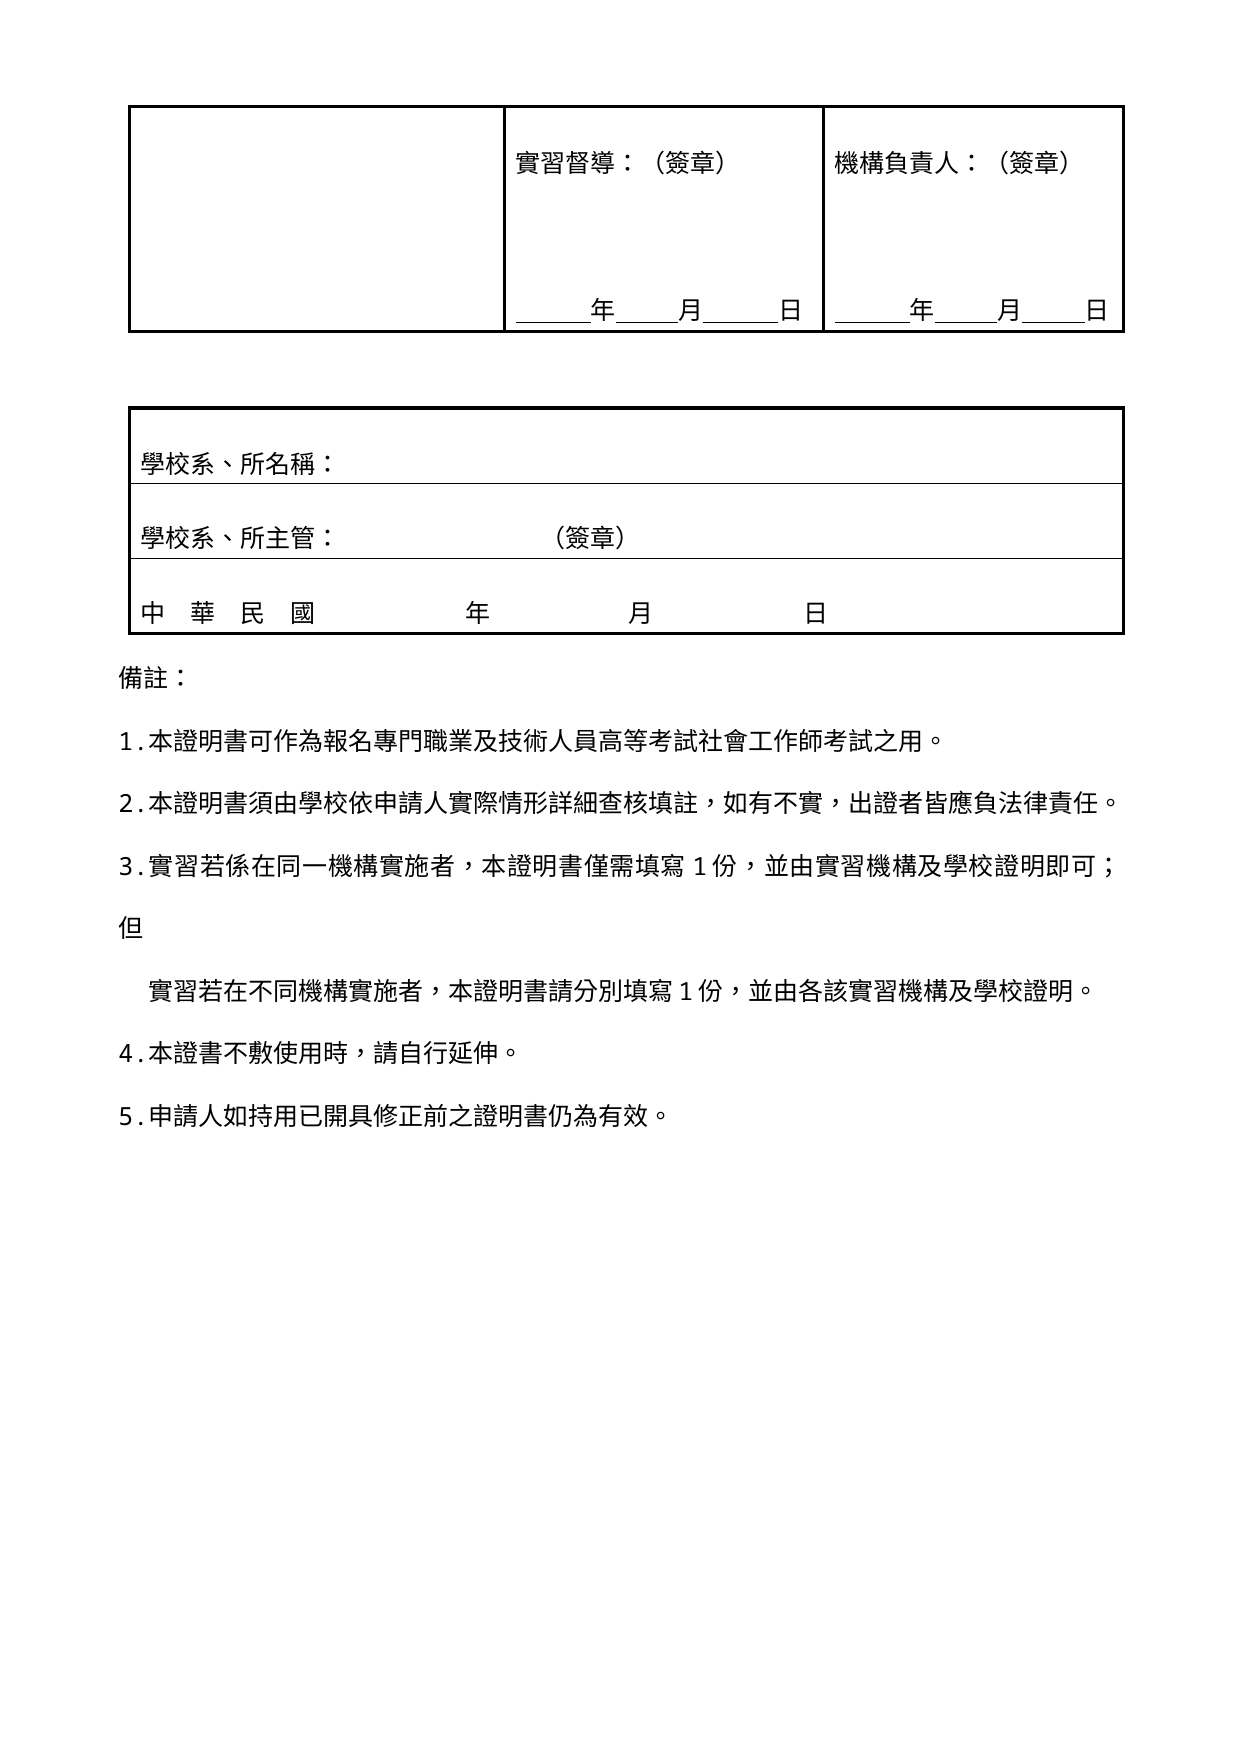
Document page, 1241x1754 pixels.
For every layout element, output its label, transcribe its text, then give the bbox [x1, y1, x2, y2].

table_cell [504, 333, 823, 406]
text 備註： [118, 635, 1122, 698]
table_cell [131, 108, 503, 329]
table_cell 中 華 民 國 年 月 日 [131, 559, 1122, 632]
text 4.本證書不敷使用時，請自行延伸。 [118, 1010, 1122, 1073]
text 5.申請人如持用已開具修正前之證明書仍為有效。 [118, 1073, 1122, 1135]
table_cell 實習督導：（簽章） 年 月 日 [506, 108, 822, 329]
table_cell [129, 333, 504, 406]
text 2.本證明書須由學校依申請人實際情形詳細查核填註，如有不實，出證者皆應負法律責任。 [118, 760, 1122, 823]
table_cell 學校系、所名稱： [131, 410, 1122, 483]
text 實習若在不同機構實施者，本證明書請分別填寫1份，並由各該實習機構及學校證明。 [118, 948, 1122, 1010]
table_cell 學校系、所主管： （簽章） [131, 484, 1122, 557]
table_cell [823, 333, 1123, 406]
text 1.本證明書可作為報名專門職業及技術人員高等考試社會工作師考試之用。 [118, 698, 1122, 760]
text 3.實習若係在同一機構實施者，本證明書僅需填寫1份，並由實習機構及學校證明即可；但 [118, 823, 1122, 948]
table_cell 機構負責人：（簽章） 年 月 日 [825, 108, 1122, 329]
